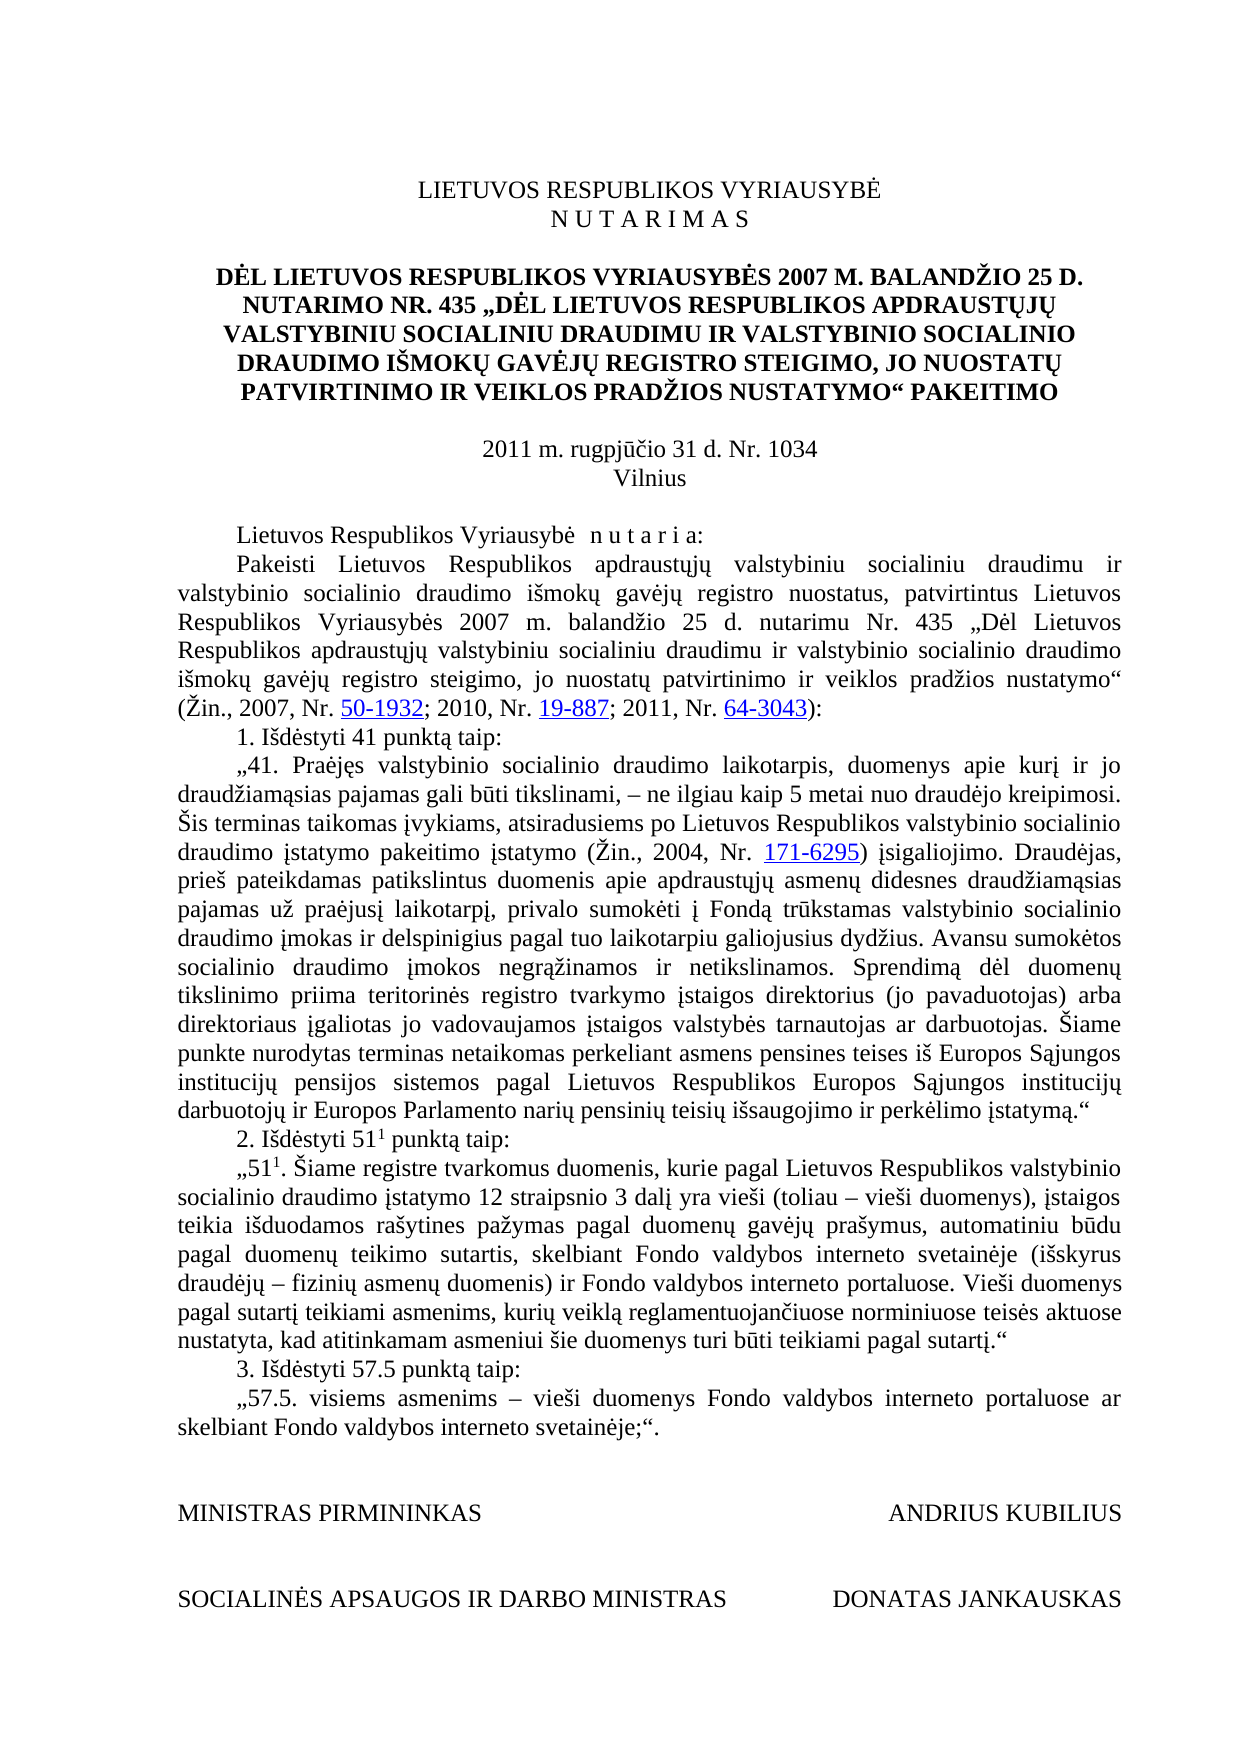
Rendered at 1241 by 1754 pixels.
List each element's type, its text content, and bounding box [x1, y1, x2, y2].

text MINISTRAS PIRMININKAS ANDRIUS KUBILIUS [177, 1498, 1122, 1527]
text 2. Išdėstyti 511 punktą taip: [177, 1124, 1122, 1153]
text Pakeisti Lietuvos Respublikos apdraustųjų valstybiniu socialiniu draudimu ir valstybinio socialinio draudimo išmokų gavėjų registro nuostatus, patvirtintus Lietuvos Respublikos Vyriausybės 2007 m. balandžio 25 d. nutarimu Nr. 435 „Dėl Lietuvos Respublikos apdraustųjų valstybiniu socialiniu draudimu ir valstybinio socialinio draudimo išmokų gavėjų registro steigimo, jo nuostatų patvirtinimo ir veiklos pradžios nustatymo“ (Žin., 2007, Nr. 50-1932; 2010, Nr. 19-887; 2011, Nr. 64-3043): [177, 549, 1122, 722]
text Lietuvos Respublikos Vyriausybė nutaria: [177, 521, 1122, 549]
text „57.5. visiems asmenims – vieši duomenys Fondo valdybos interneto portaluose ar skelbiant Fondo valdybos interneto svetainėje;“. [177, 1383, 1122, 1441]
text DĖL LIETUVOS RESPUBLIKOS VYRIAUSYBĖS 2007 M. BALANDŽIO 25 D. NUTARIMO NR. 435 „DĖL LIETUVOS RESPUBLIKOS APDRAUSTŲJŲ VALSTYBINIU SOCIALINIU DRAUDIMU IR VALSTYBINIO SOCIALINIO DRAUDIMO IŠMOKŲ GAVĖJŲ REGISTRO STEIGIMO, JO NUOSTATŲ PATVIRTINIMO IR VEIKLOS PRADŽIOS NUSTATYMO“ PAKEITIMO [177, 262, 1122, 406]
text „511. Šiame registre tvarkomus duomenis, kurie pagal Lietuvos Respublikos valstybinio socialinio draudimo įstatymo 12 straipsnio 3 dalį yra vieši (toliau – vieši duomenys), įstaigos teikia išduodamos rašytines pažymas pagal duomenų gavėjų prašymus, automatiniu būdu pagal duomenų teikimo sutartis, skelbiant Fondo valdybos interneto svetainėje (išskyrus draudėjų – fizinių asmenų duomenis) ir Fondo valdybos interneto portaluose. Vieši duomenys pagal sutartį teikiami asmenims, kurių veiklą reglamentuojančiuose norminiuose teisės aktuose nustatyta, kad atitinkamam asmeniui šie duomenys turi būti teikiami pagal sutartį.“ [177, 1153, 1122, 1354]
text „41. Praėjęs valstybinio socialinio draudimo laikotarpis, duomenys apie kurį ir jo draudžiamąsias pajamas gali būti tikslinami, – ne ilgiau kaip 5 metai nuo draudėjo kreipimosi. Šis terminas taikomas įvykiams, atsiradusiems po Lietuvos Respublikos valstybinio socialinio draudimo įstatymo pakeitimo įstatymo (Žin., 2004, Nr. 171-6295) įsigaliojimo. Draudėjas, prieš pateikdamas patikslintus duomenis apie apdraustųjų asmenų didesnes draudžiamąsias pajamas už praėjusį laikotarpį, privalo sumokėti į Fondą trūkstamas valstybinio socialinio draudimo įmokas ir delspinigius pagal tuo laikotarpiu galiojusius dydžius. Avansu sumokėtos socialinio draudimo įmokos negrąžinamos ir netikslinamos. Sprendimą dėl duomenų tikslinimo priima teritorinės registro tvarkymo įstaigos direktorius (jo pavaduotojas) arba direktoriaus įgaliotas jo vadovaujamos įstaigos valstybės tarnautojas ar darbuotojas. Šiame punkte nurodytas terminas netaikomas perkeliant asmens pensines teises iš Europos Sąjungos institucijų pensijos sistemos pagal Lietuvos Respublikos Europos Sąjungos institucijų darbuotojų ir Europos Parlamento narių pensinių teisių išsaugojimo ir perkėlimo įstatymą.“ [177, 751, 1122, 1124]
text 3. Išdėstyti 57.5 punktą taip: [177, 1354, 1122, 1383]
text 2011 m. rugpjūčio 31 d. Nr. 1034 [177, 434, 1122, 463]
text Vilnius [177, 463, 1122, 492]
text Lietuvos Respublikos Vyriausybė [177, 176, 1122, 204]
text 1. Išdėstyti 41 punktą taip: [177, 722, 1122, 751]
text NUTARIMAS [177, 204, 1122, 233]
text SOCIALINĖS APSAUGOS IR DARBO MINISTRAS DONATAS JANKAUSKAS [177, 1584, 1122, 1613]
